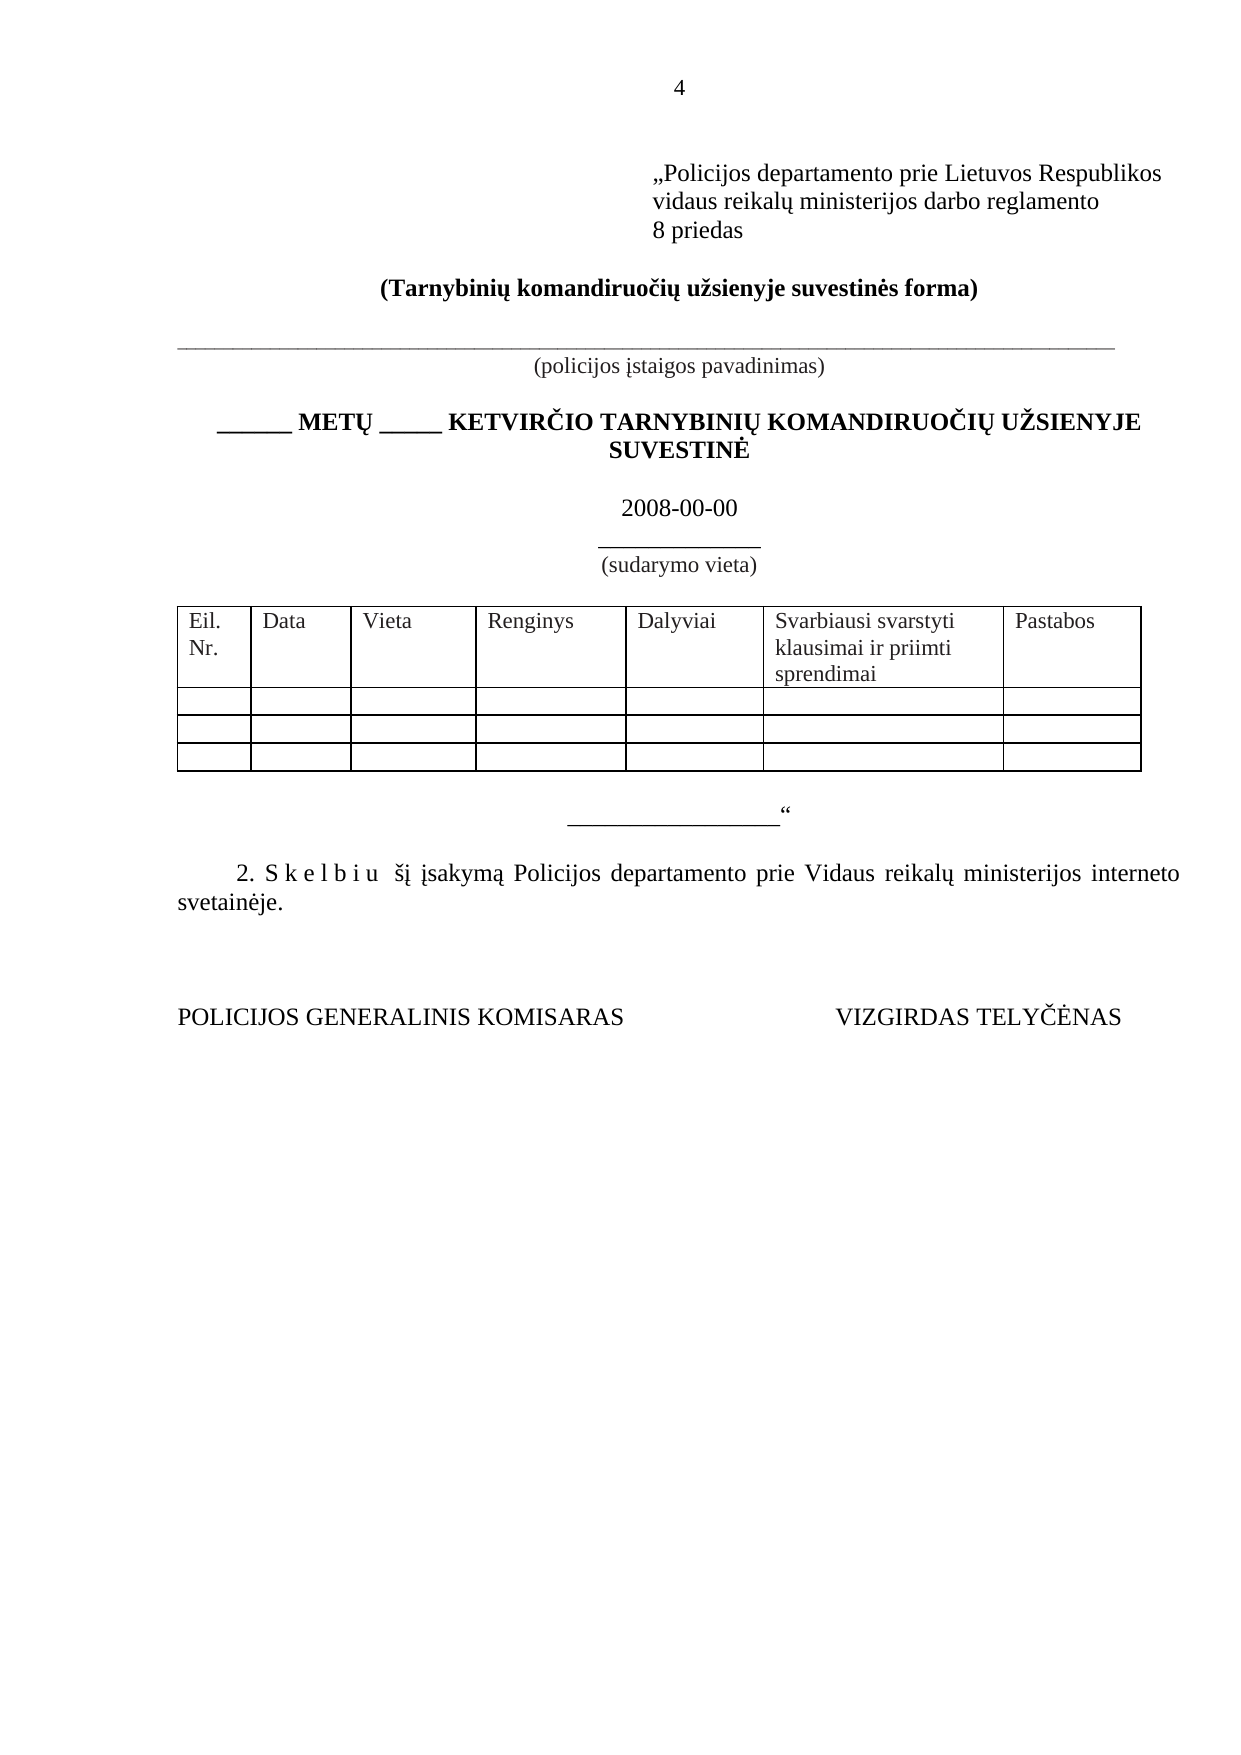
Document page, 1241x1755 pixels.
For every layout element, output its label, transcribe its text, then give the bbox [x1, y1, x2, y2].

table_cell [1004, 716, 1140, 742]
table_header Renginys [477, 607, 625, 686]
text _____________ [177, 522, 1181, 551]
table_cell [178, 688, 250, 714]
text (policijos įstaigos pavadinimas) [177, 352, 1181, 378]
table_cell [627, 716, 763, 742]
table_cell [477, 744, 625, 770]
table_cell [352, 744, 475, 770]
text „Policijos departamento prie Lietuvos Respublikos vidaus reikalų ministerijos darbo reglamento [652, 158, 1181, 215]
table_header Vieta [352, 607, 475, 686]
table_cell [352, 716, 475, 742]
table_header Svarbiausi svarstyti klausimai ir priimti sprendimai [764, 607, 1003, 686]
table_cell [252, 688, 350, 714]
table_cell [477, 716, 625, 742]
text _________________“ [177, 800, 1181, 829]
table_cell [627, 744, 763, 770]
table_cell [627, 688, 763, 714]
table_header Pastabos [1004, 607, 1140, 686]
table_cell [352, 688, 475, 714]
table_cell [764, 688, 1003, 714]
table_header Dalyviai [627, 607, 763, 686]
table_cell [252, 744, 350, 770]
table_cell [1004, 688, 1140, 714]
text (sudarymo vieta) [177, 551, 1181, 577]
table_cell [764, 744, 1003, 770]
table_cell [477, 688, 625, 714]
table_cell [178, 744, 250, 770]
table_cell [178, 716, 250, 742]
table_cell [1004, 744, 1140, 770]
table_cell [252, 716, 350, 742]
table_header Data [252, 607, 350, 686]
text 2008-00-00 [177, 493, 1181, 522]
text ______ METŲ _____ KETVIRČIO TARNYBINIŲ KOMANDIRUOČIŲ UŽSIENYJE SUVESTINĖ [177, 407, 1181, 464]
text 2. Skelbiu šį įsakymą Policijos departamento prie Vidaus reikalų ministerijos interneto svetainėje. [177, 858, 1181, 915]
text 8 priedas [652, 215, 1181, 244]
text _ [177, 330, 1181, 352]
table_cell [764, 716, 1003, 742]
table_header Eil. Nr. [178, 607, 250, 686]
text POLICIJOS GENERALINIS KOMISARAS VIZGIRDAS TELYČĖNAS [177, 1002, 1181, 1030]
text (Tarnybinių komandiruočių užsienyje suvestinės forma) [177, 273, 1181, 301]
